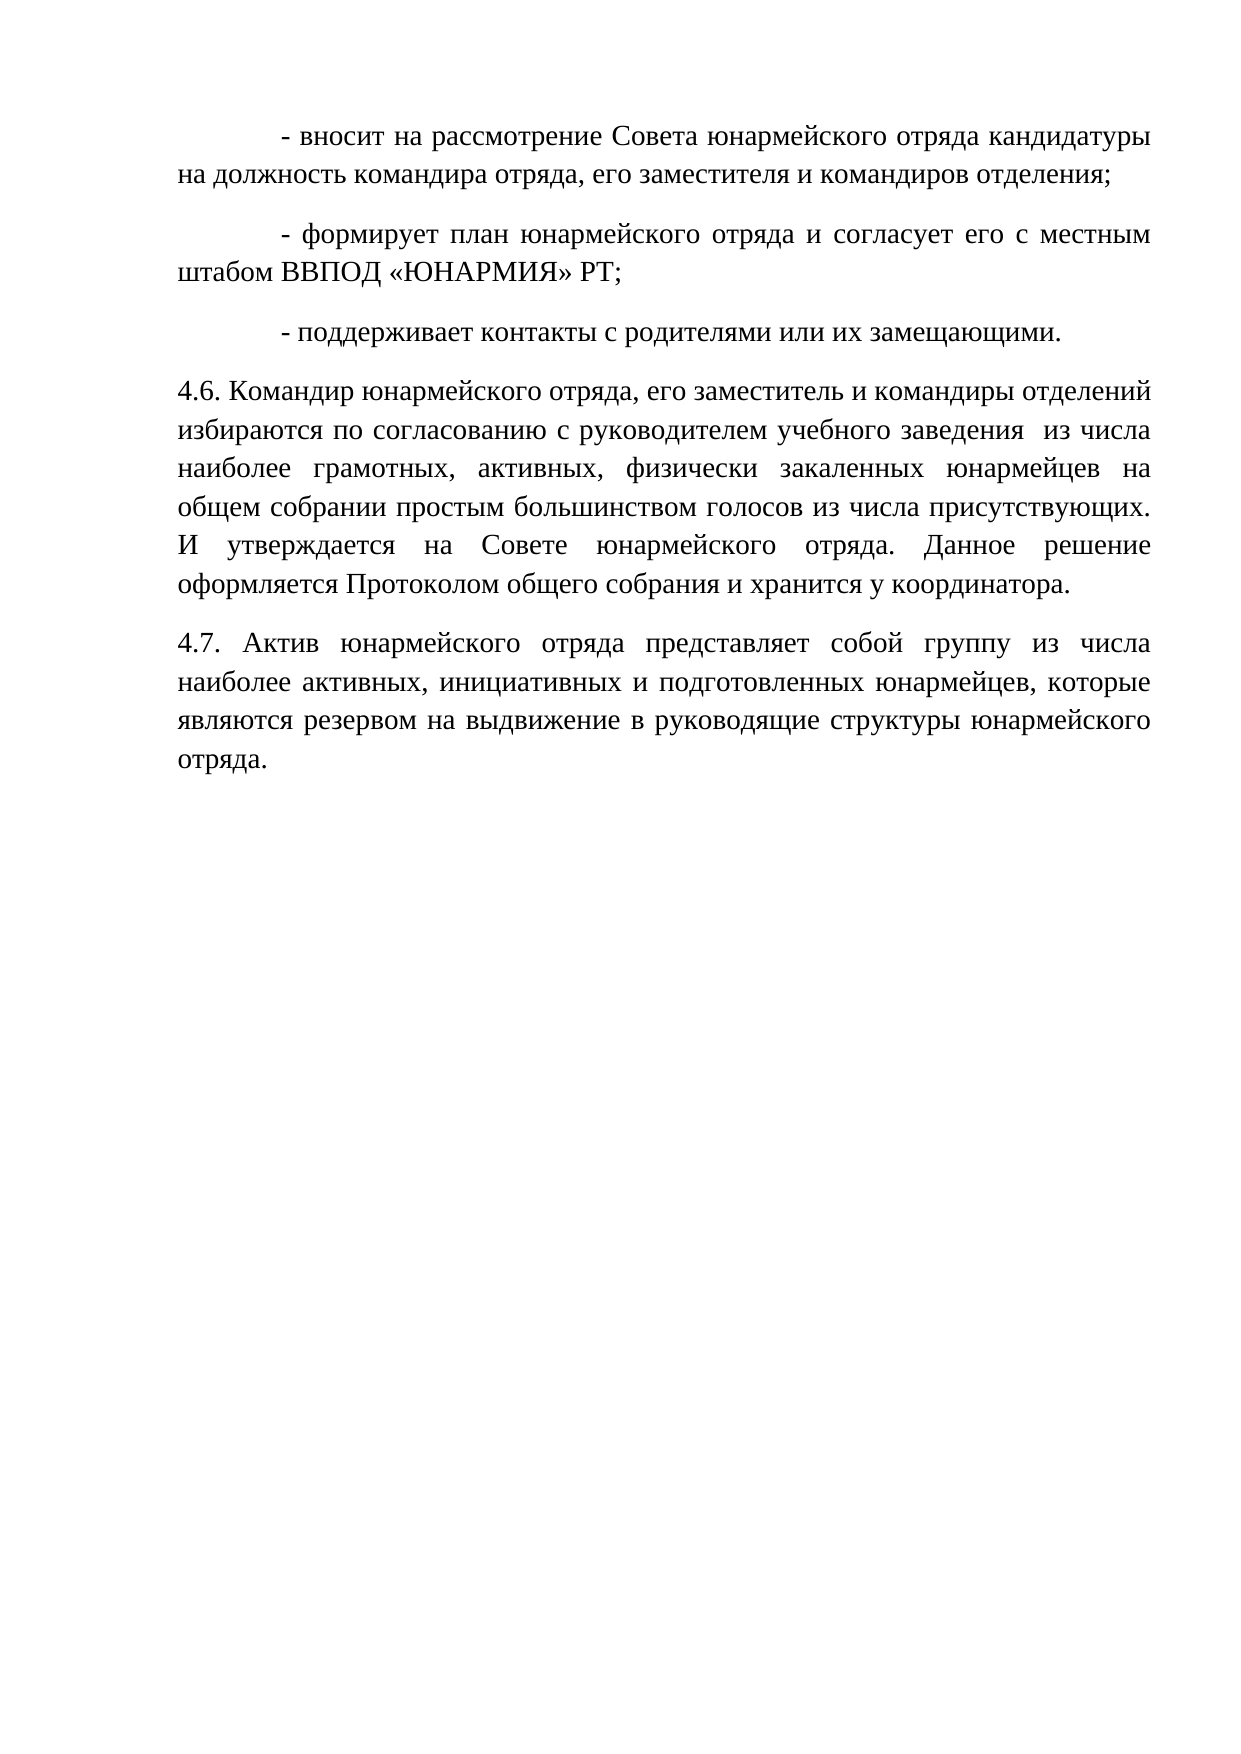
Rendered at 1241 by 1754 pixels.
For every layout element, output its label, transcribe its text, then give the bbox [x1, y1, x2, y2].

text - вносит на рассмотрение Совета юнармейского отряда кандидатуры на должность командира отряда, его заместителя и командиров отделения; [177, 118, 1152, 190]
text - поддерживает контакты с родителями или их замещающими. [177, 314, 1152, 347]
text 4.7. Актив юнармейского отряда представляет собой группу из числа наиболее активных, инициативных и подготовленных юнармейцев, которые являются резервом на выдвижение в руководящие структуры юнармейского отряда. [177, 625, 1152, 774]
text 4.6. Командир юнармейского отряда, его заместитель и командиры отделений избираются по согласованию с руководителем учебного заведения из числа наиболее грамотных, активных, физически закаленных юнармейцев на общем собрании простым большинством голосов из числа присутствующих. И утверждается на Совете юнармейского отряда. Данное решение оформляется Протоколом общего собрания и хранится у координатора. [177, 373, 1152, 599]
text - формирует план юнармейского отряда и согласует его с местным штабом ВВПОД «ЮНАРМИЯ» РТ; [177, 216, 1152, 288]
